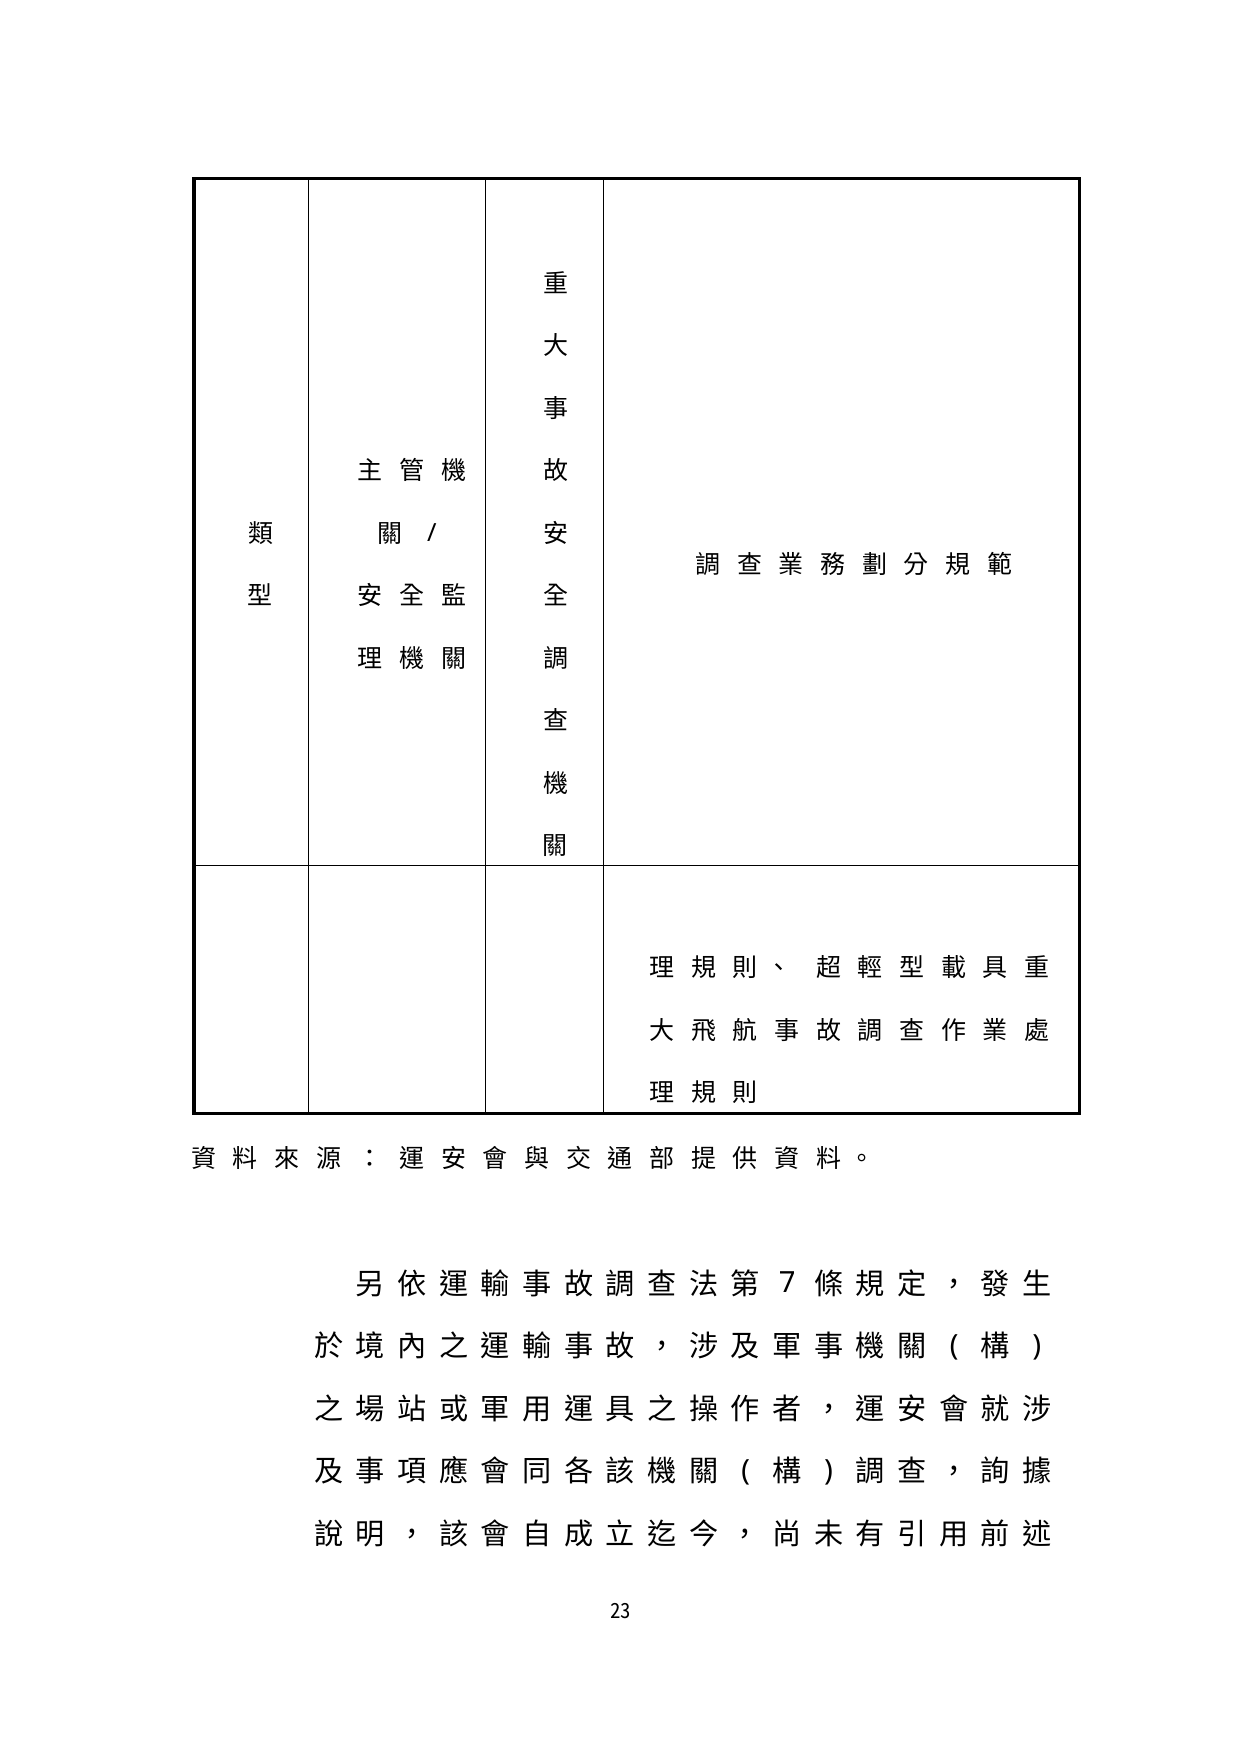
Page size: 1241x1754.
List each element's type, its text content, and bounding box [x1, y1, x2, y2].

table_cell [309, 866, 485, 1112]
table_cell 理規則、超輕型載具重大飛航事故調查作業處理規則 [604, 866, 1078, 1112]
table_header 重大事故安全調查機關 [486, 180, 603, 865]
table_header 調查業務劃分規範 [604, 180, 1078, 865]
table_header 主管機關/ 安全監理機關 [309, 180, 485, 865]
table_cell [486, 866, 603, 1112]
text 資料來源：運安會與交通部提供資料。 [183, 1115, 1058, 1177]
table_header 類型 [196, 180, 308, 865]
table_cell [196, 866, 308, 1112]
text 另依運輸事故調查法第7條規定，發生於境內之運輸事故，涉及軍事機關(構)之場站或軍用運具之操作者，運安會就涉及事項應會同各該機關(構)調查，詢據說明，該會自成立迄今，尚未有引用前述 [271, 1240, 1058, 1552]
